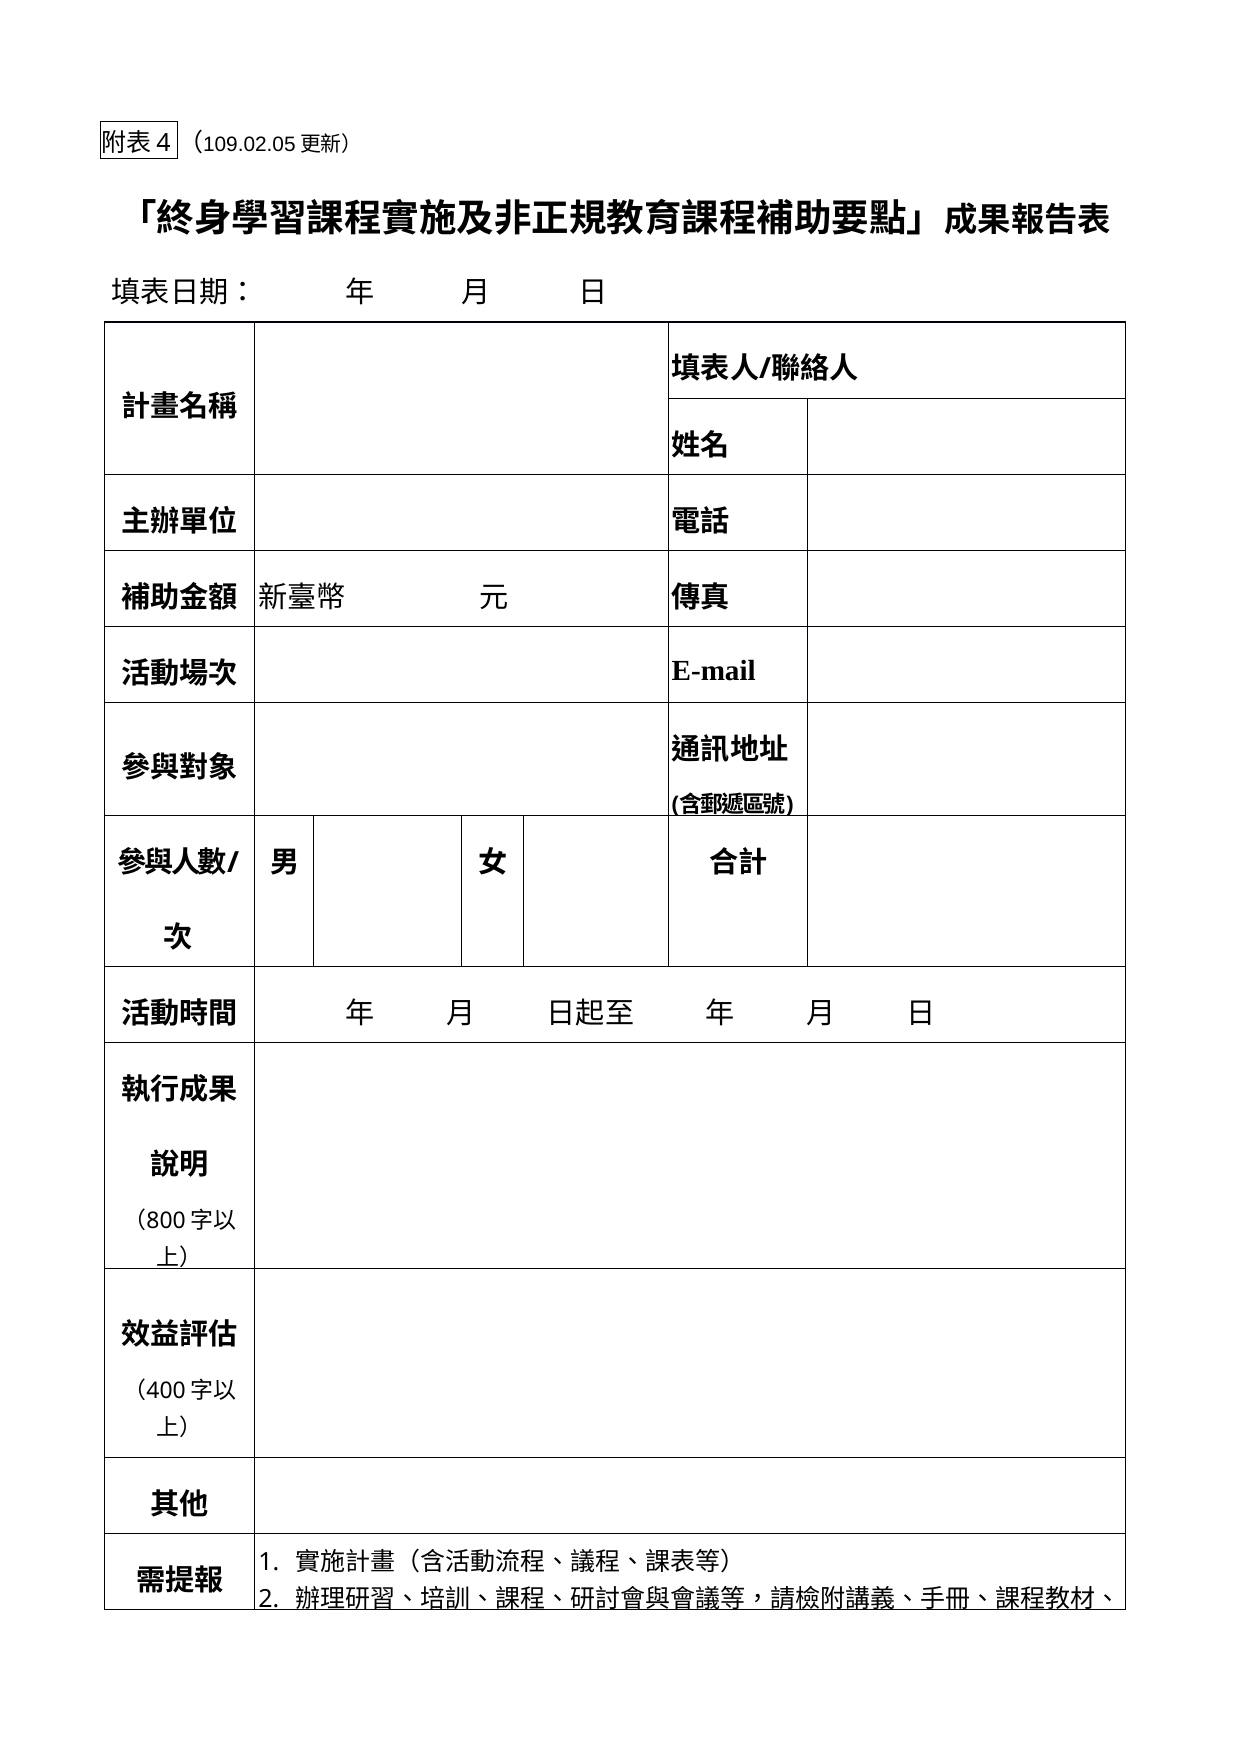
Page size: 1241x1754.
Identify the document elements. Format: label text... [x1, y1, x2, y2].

table_cell [808, 816, 1125, 966]
text 填表日期： 年 月 日 [68, 246, 1162, 321]
table_cell 姓名 [669, 399, 807, 473]
table_cell 執行成果說明 （800字以上） [105, 1043, 254, 1268]
table_cell 參與對象 [105, 703, 254, 815]
table_cell 新臺幣 元 [255, 551, 668, 626]
table_cell 女 [462, 816, 523, 966]
table_cell [314, 816, 461, 966]
text 「終身學習課程實施及非正規教育課程補助要點」成果報告表 [68, 171, 1162, 246]
table_cell [808, 475, 1125, 549]
table_cell [808, 627, 1125, 702]
text 附表4 （109.02.05更新） [75, 96, 1162, 171]
table_cell [808, 399, 1125, 473]
table_cell [255, 627, 668, 702]
table_cell 效益評估 （400字以上） [105, 1269, 254, 1457]
table_cell 電話 [669, 475, 807, 549]
table_cell [255, 1043, 1125, 1268]
table_header 填表人/聯絡人 [669, 323, 1125, 397]
table_cell E-mail [669, 627, 807, 702]
table_cell [808, 703, 1125, 815]
table_cell 傳真 [669, 551, 807, 626]
table_cell 活動場次 [105, 627, 254, 702]
table_cell 主辦單位 [105, 475, 254, 549]
table_cell 活動時間 [105, 967, 254, 1042]
table_cell 實施計畫（含活動流程、議程、課表等） 辦理研習、培訓、課程、研討會與會議等，請檢附講義、手冊、課程教材、 [255, 1534, 1125, 1609]
table_cell 男 [255, 816, 313, 966]
table_cell [255, 703, 668, 815]
table_cell [808, 551, 1125, 626]
table_header [255, 323, 668, 473]
table_cell [255, 1458, 1125, 1533]
table_cell 年 月 日起至 年 月 日 [255, 967, 1125, 1042]
table_cell 補助金額 [105, 551, 254, 626]
table_cell 通訊地址 (含郵遞區號) [669, 703, 807, 815]
table_cell [524, 816, 668, 966]
table_cell 其他 [105, 1458, 254, 1533]
table_cell 需提報 [105, 1534, 254, 1609]
table_header 計畫名稱 [105, 323, 254, 473]
table_cell 合計 [669, 816, 807, 966]
table_cell 參與人數/次 [105, 816, 254, 966]
table_cell [255, 1269, 1125, 1457]
table_cell [255, 475, 668, 549]
